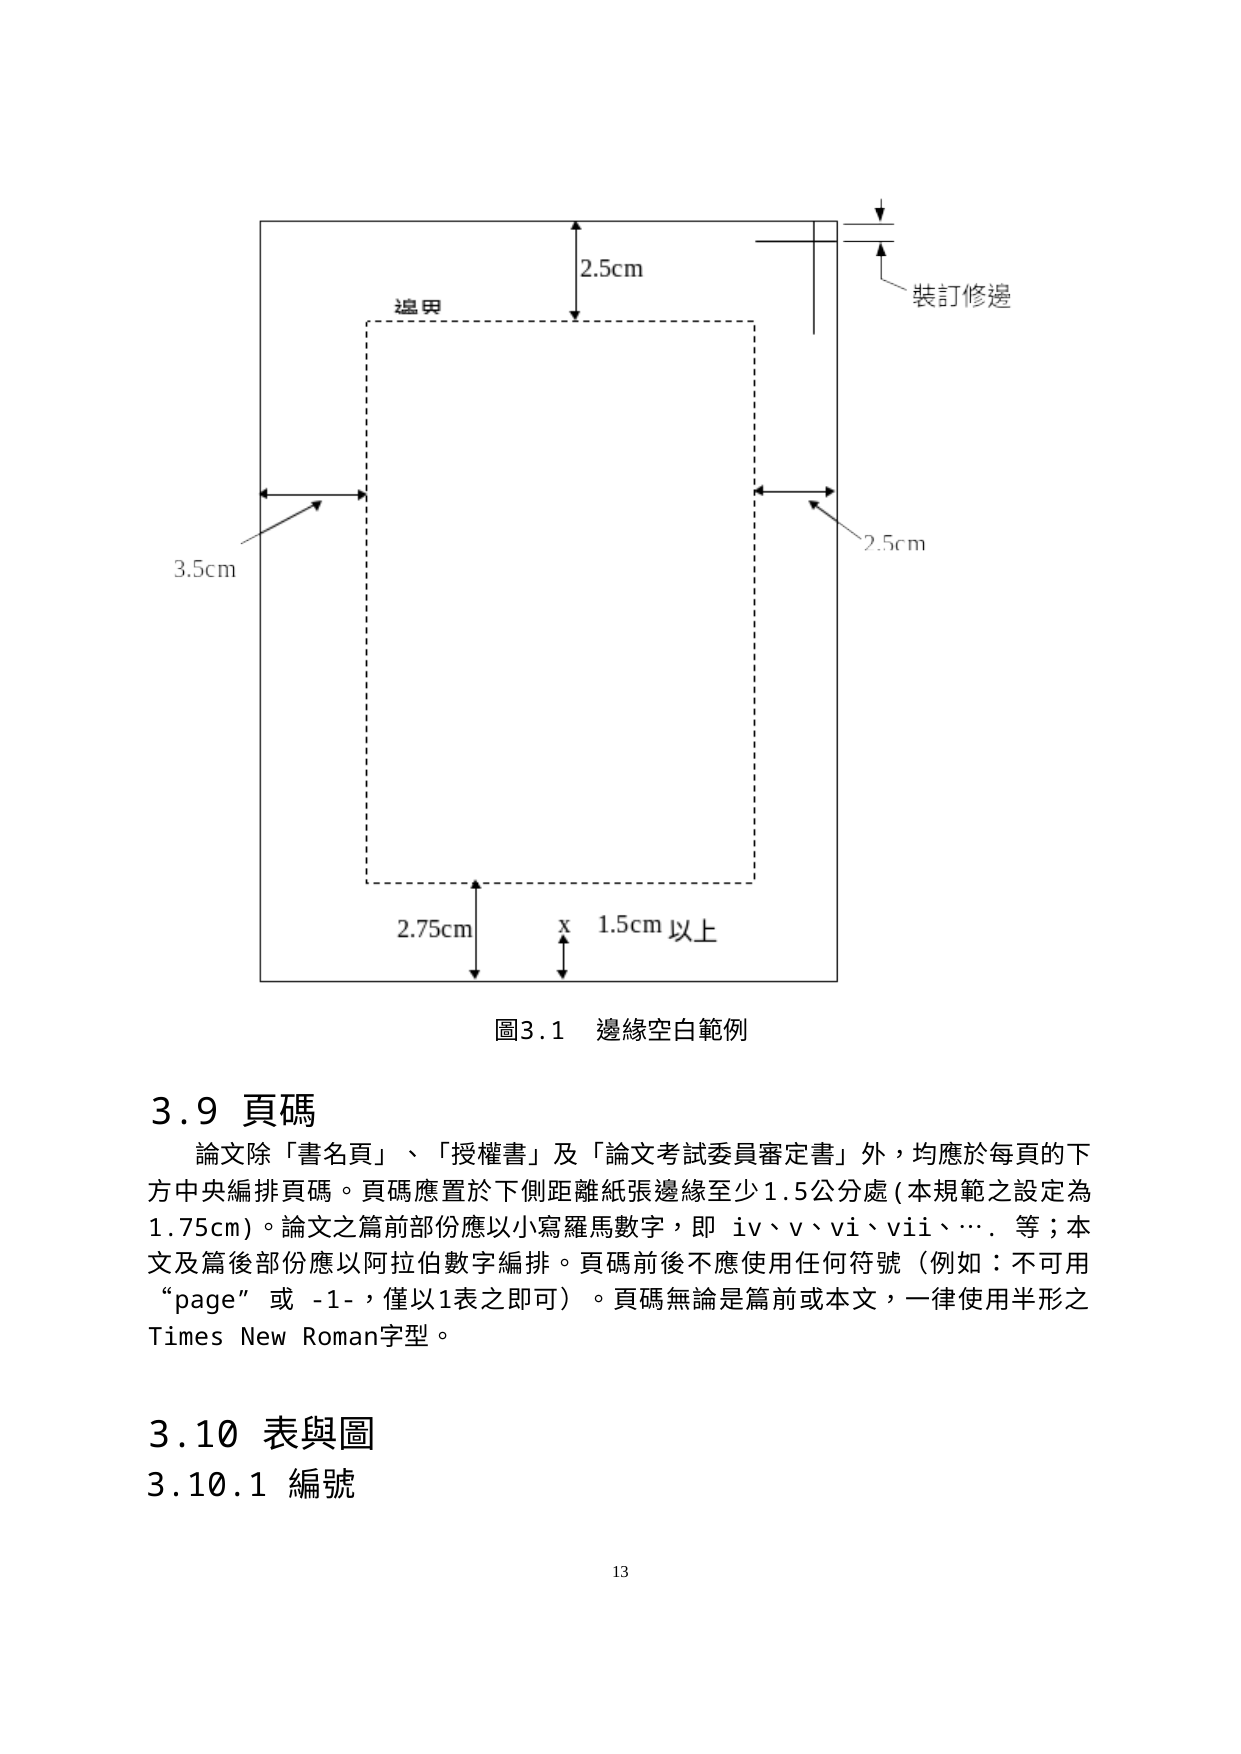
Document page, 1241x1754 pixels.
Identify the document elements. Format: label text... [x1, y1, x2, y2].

text 3.9 頁碼 [148, 1081, 1092, 1135]
text 3.10 表與圖 [148, 1403, 1092, 1458]
text 3.10.1 編號 [146, 1458, 1092, 1506]
text 論文除「書名頁」、「授權書」及「論文考試委員審定書」外，均應於每頁的下方中央編排頁碼。頁碼應置於下側距離紙張邊緣至少1.5公分處(本規範之設定為1.75cm)。論文之篇前部份應以小寫羅馬數字，即 iv、v、vi、vii、…. 等；本文及篇後部份應以阿拉伯數字編排。頁碼前後不應使用任何符號（例如：不可用“page” 或 -1-，僅以1表之即可）。頁碼無論是篇前或本文，一律使用半形之Times New Roman字型。 [148, 1135, 1092, 1352]
text 圖3.1 邊緣空白範例 [148, 148, 1092, 1046]
